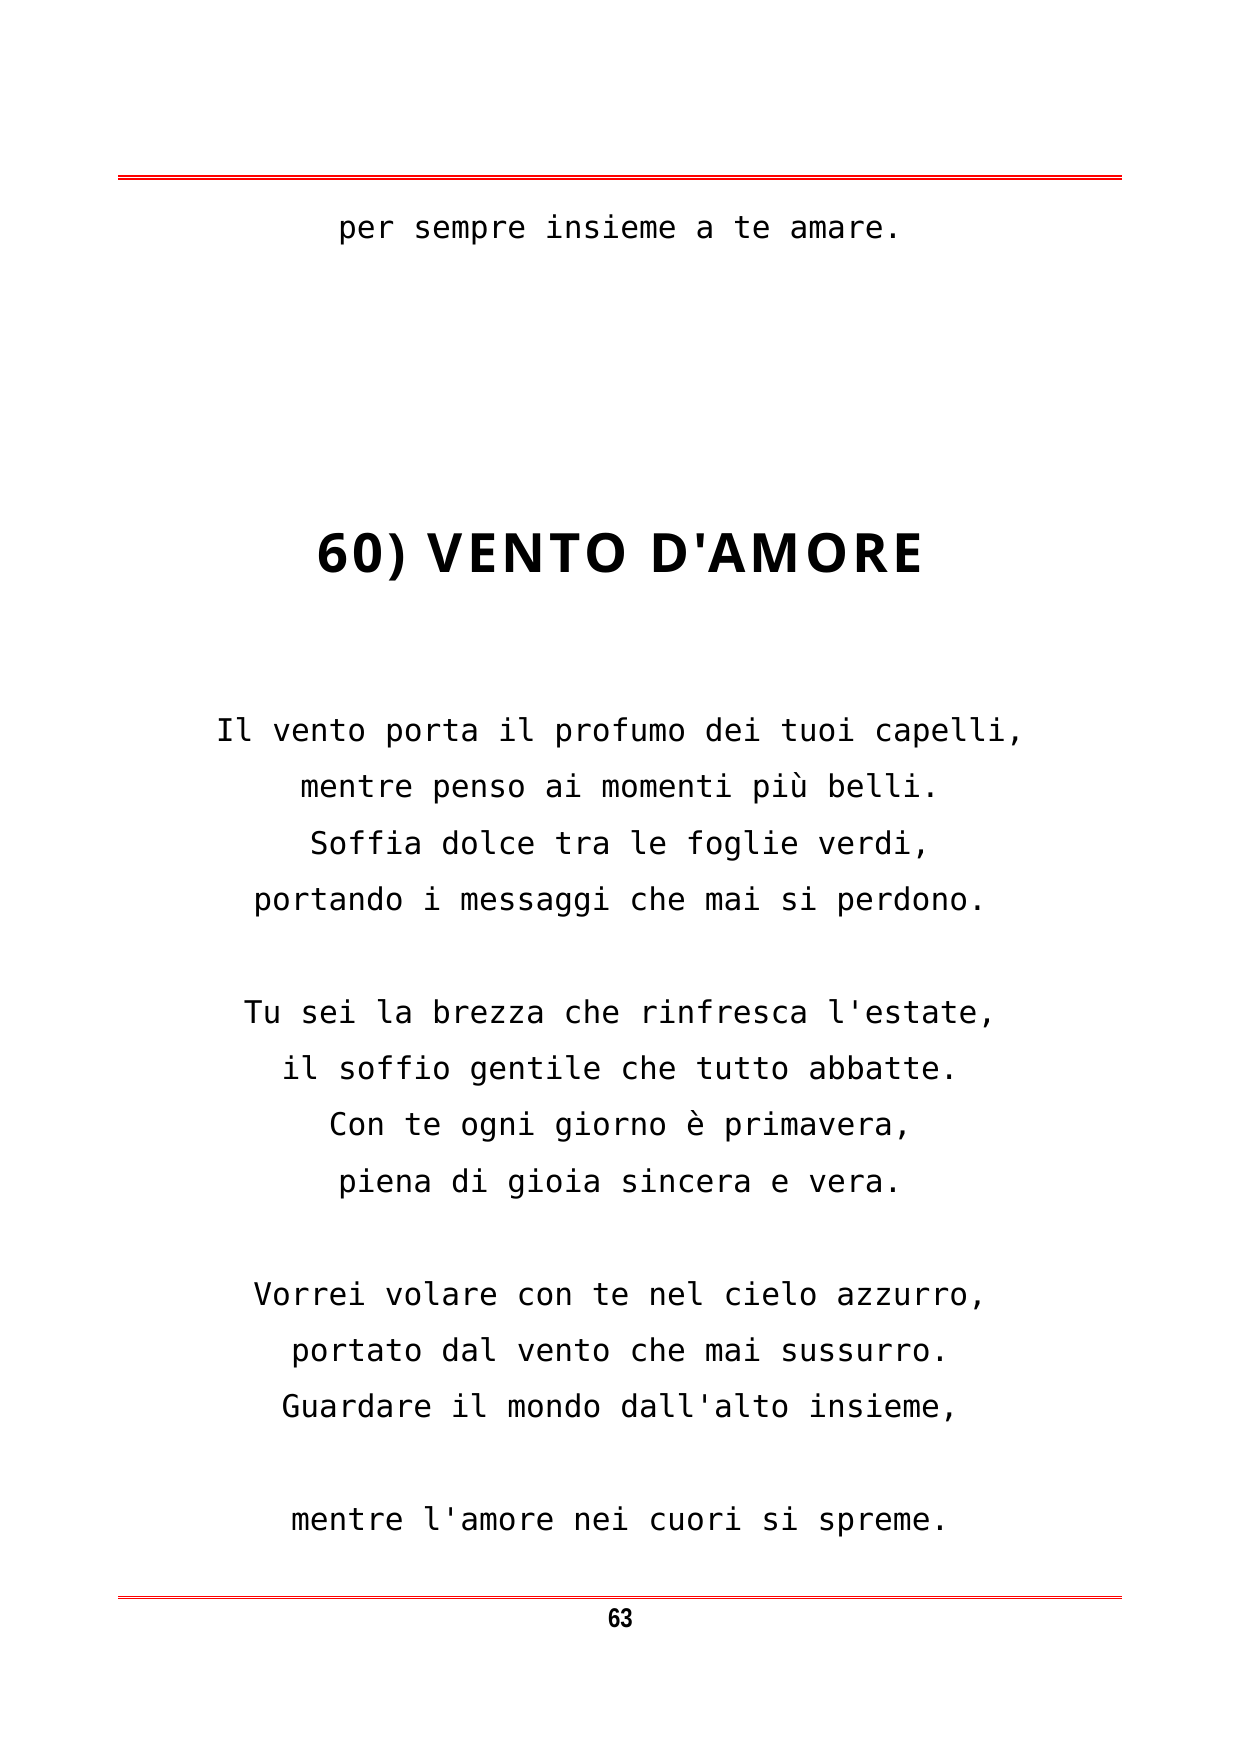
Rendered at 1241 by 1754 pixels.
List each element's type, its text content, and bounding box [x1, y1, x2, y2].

text per sempre insieme a te amare. [118, 209, 1122, 246]
text portato dal vento che mai sussurro. [118, 1332, 1122, 1368]
text Tu sei la brezza che rinfresca l'estate, [118, 994, 1122, 1030]
text portando i messaggi che mai si perdono. [118, 881, 1122, 918]
text mentre penso ai momenti più belli. [118, 769, 1122, 805]
text Vorrei volare con te nel cielo azzurro, [118, 1276, 1122, 1312]
text Guardare il mondo dall'alto insieme, [118, 1388, 1122, 1425]
text Soffia dolce tra le foglie verdi, [118, 825, 1122, 861]
text Il vento porta il profumo dei tuoi capelli, [118, 712, 1122, 749]
text piena di gioia sincera e vera. [118, 1163, 1122, 1199]
text il soffio gentile che tutto abbatte. [118, 1050, 1122, 1087]
title 60) Vento d'Amore [118, 515, 1122, 588]
text Con te ogni giorno è primavera, [118, 1107, 1122, 1143]
text mentre l'amore nei cuori si spreme. [118, 1501, 1122, 1538]
